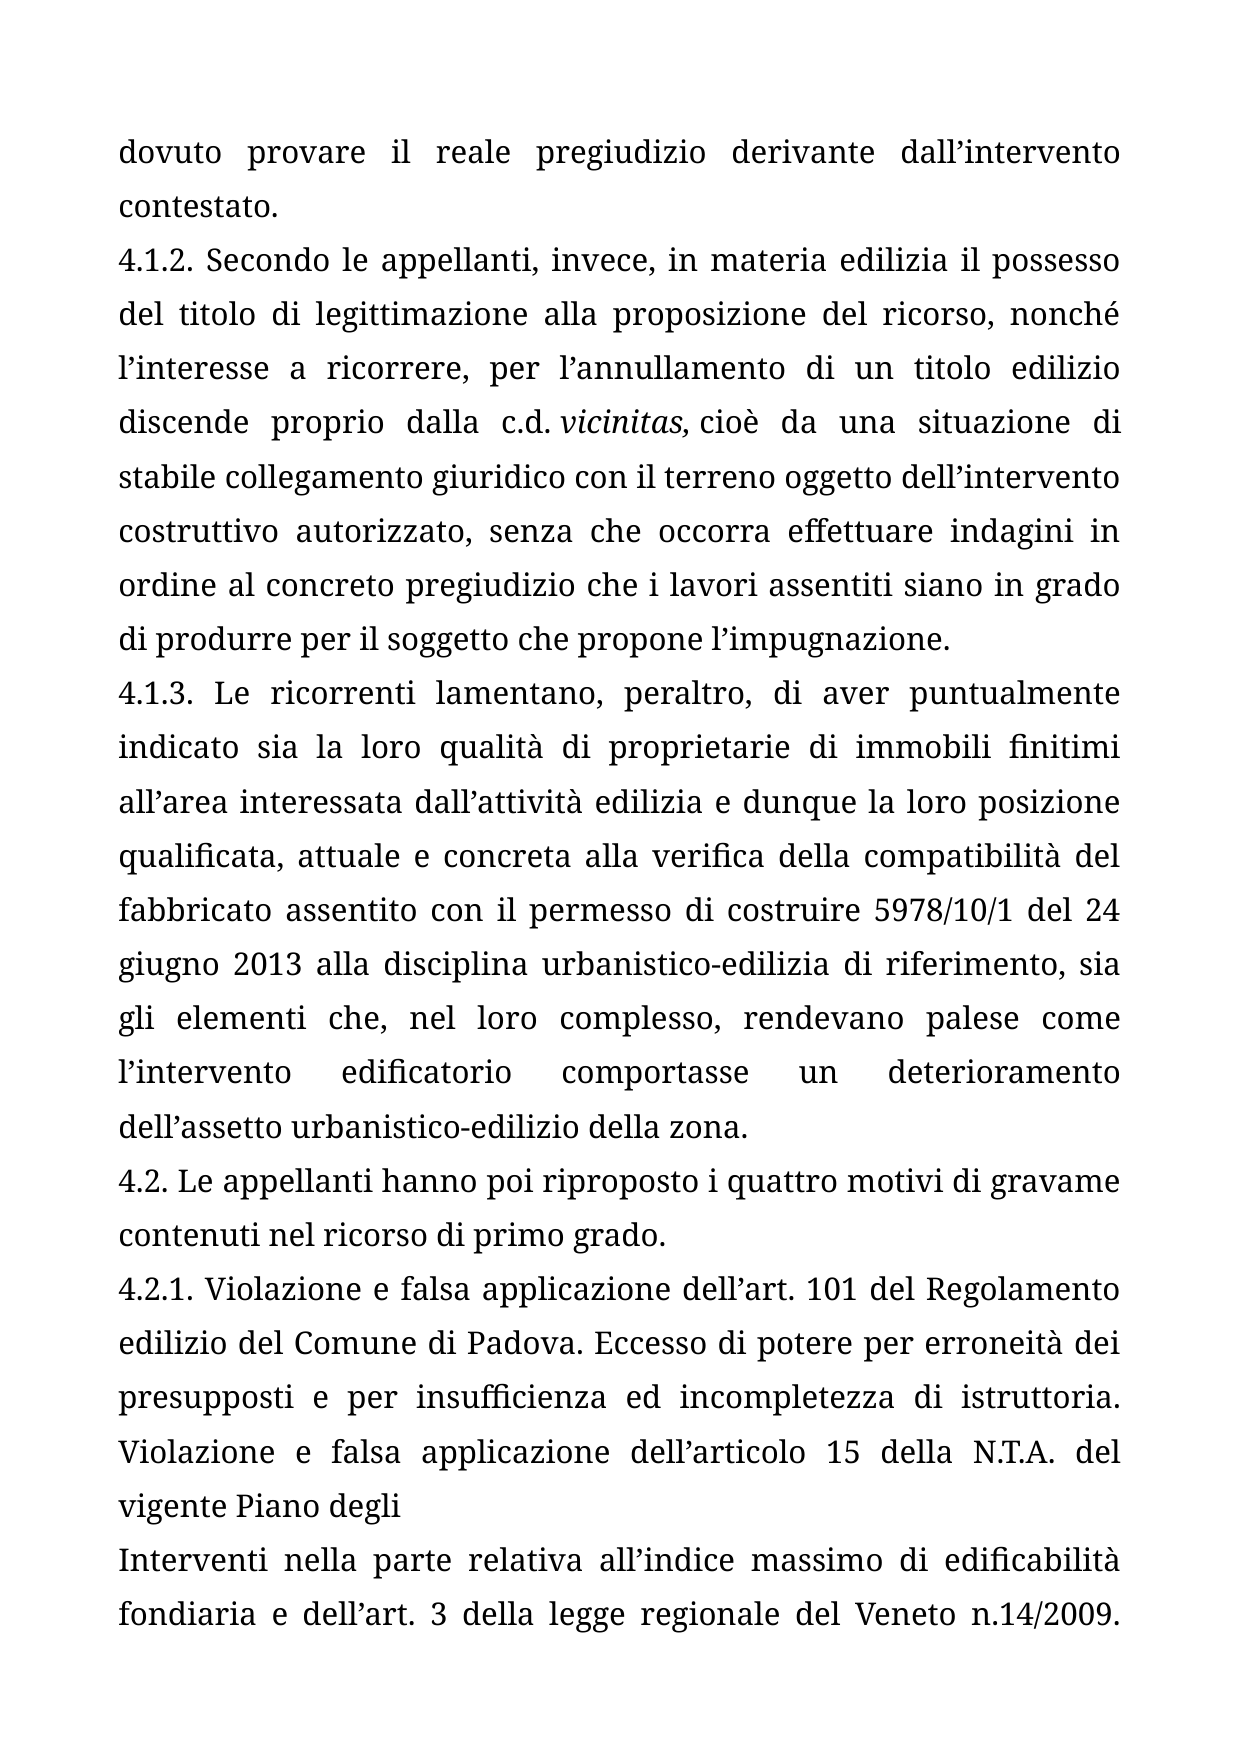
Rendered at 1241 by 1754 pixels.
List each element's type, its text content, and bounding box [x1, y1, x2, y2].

text 4.2. Le appellanti hanno poi riproposto i quattro motivi di gravame contenuti nel ricorso di primo grado. [118, 1147, 1122, 1256]
text 4.2.1. Violazione e falsa applicazione dell’art. 101 del Regolamento edilizio del Comune di Padova. Eccesso di potere per erroneità dei presupposti e per insufficienza ed incompletezza di istruttoria. Violazione e falsa applicazione dell’articolo 15 della N.T.A. del vigente Piano degli [118, 1256, 1122, 1526]
text 4.1.2. Secondo le appellanti, invece, in materia edilizia il possesso del titolo di legittimazione alla proposizione del ricorso, nonché l’interesse a ricorrere, per l’annullamento di un titolo edilizio discende proprio dalla c.d. vicinitas, cioè da una situazione di stabile collegamento giuridico con il terreno oggetto dell’intervento costruttivo autorizzato, senza che occorra effettuare indagini in ordine al concreto pregiudizio che i lavori assentiti siano in grado di produrre per il soggetto che propone l’impugnazione. [118, 226, 1122, 660]
text dovuto provare il reale pregiudizio derivante dall’intervento contestato. [118, 118, 1122, 226]
text 4.1.3. Le ricorrenti lamentano, peraltro, di aver puntualmente indicato sia la loro qualità di proprietarie di immobili finitimi all’area interessata dall’attività edilizia e dunque la loro posizione qualificata, attuale e concreta alla verifica della compatibilità del fabbricato assentito con il permesso di costruire 5978/10/1 del 24 giugno 2013 alla disciplina urbanistico-edilizia di riferimento, sia gli elementi che, nel loro complesso, rendevano palese come l’intervento edificatorio comportasse un deterioramento dell’assetto urbanistico-edilizio della zona. [118, 660, 1122, 1147]
text Interventi nella parte relativa all’indice massimo di edificabilità fondiaria e dell’art. 3 della legge regionale del Veneto n.14/2009. [118, 1526, 1122, 1635]
